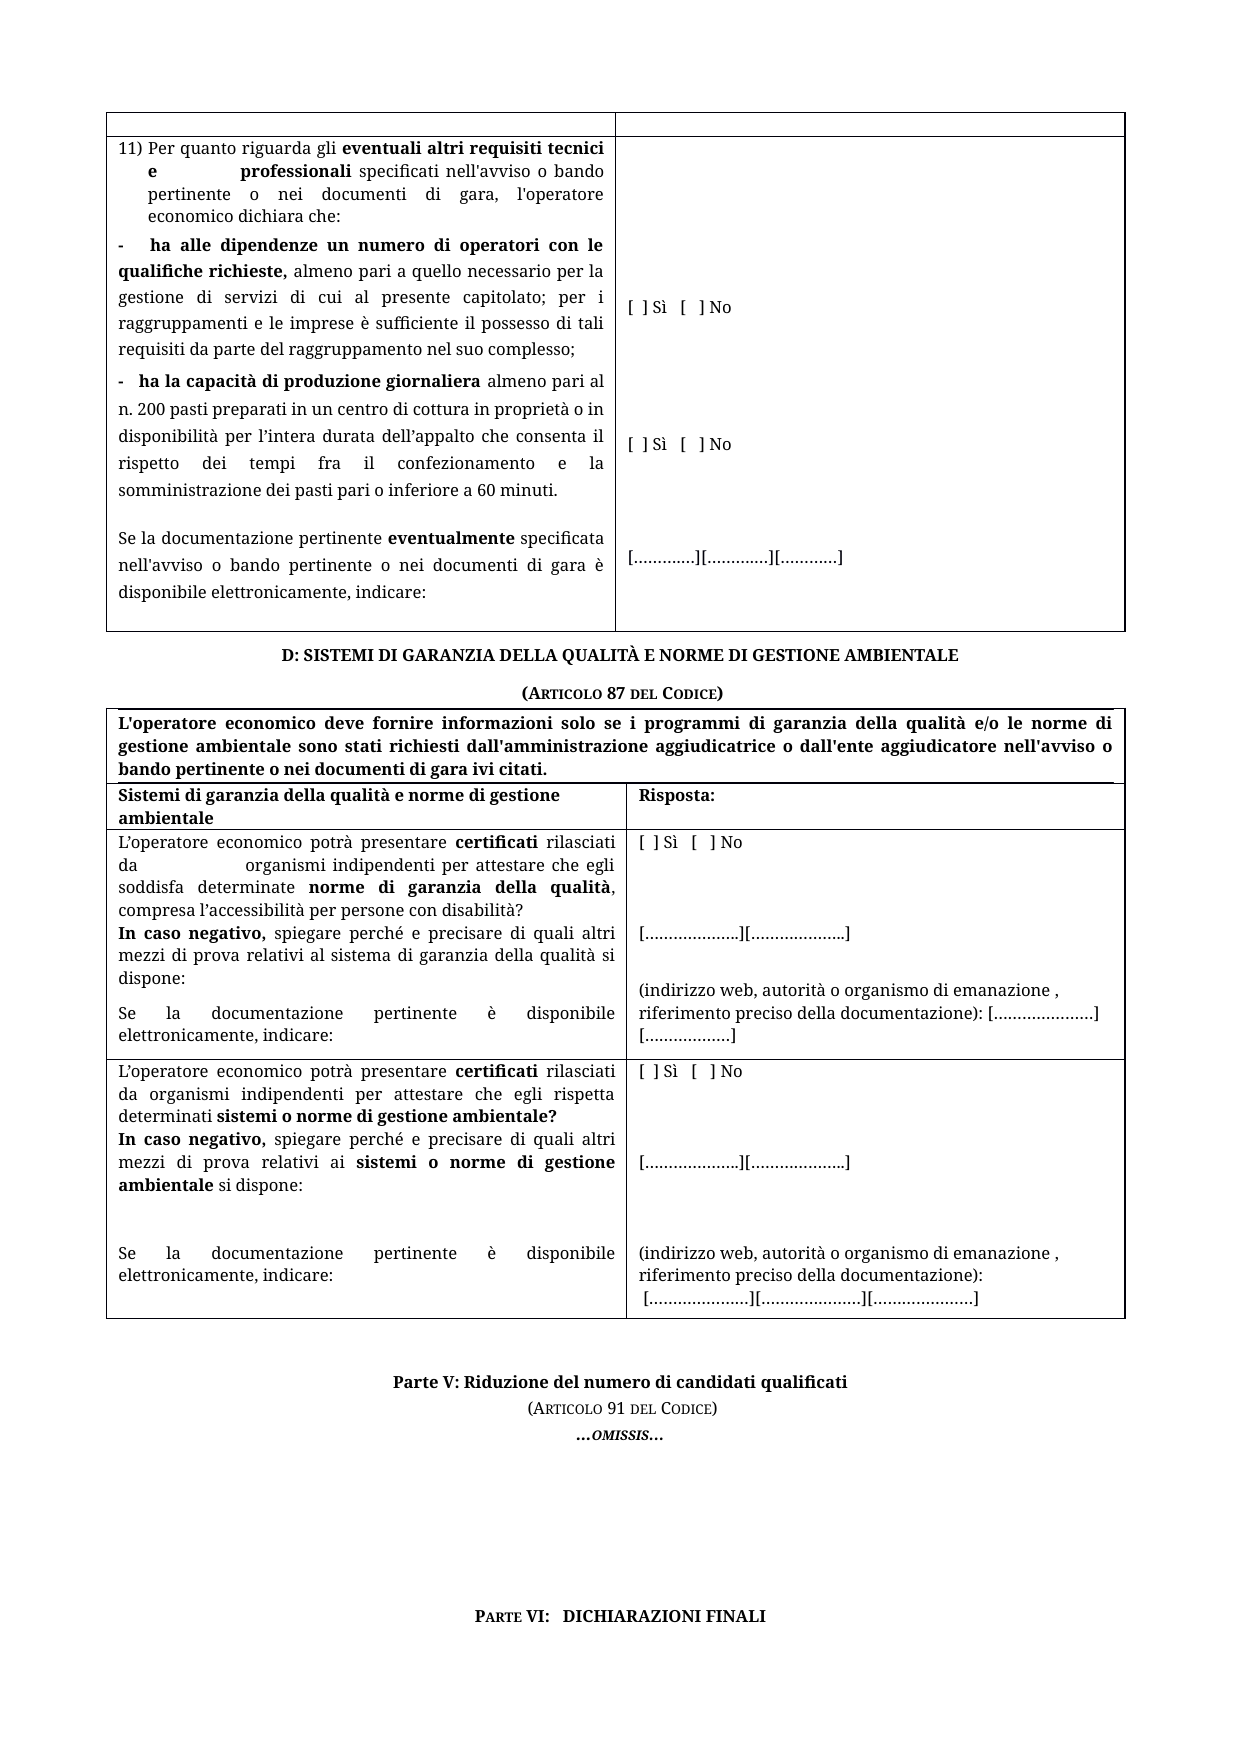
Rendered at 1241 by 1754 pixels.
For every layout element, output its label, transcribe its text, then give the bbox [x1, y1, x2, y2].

table_cell [107, 113, 615, 136]
table_header L'operatore economico deve fornire informazioni solo se i programmi di garanzia della qualità e/o le norme di gestione ambientale sono stati richiesti dall'amministrazione aggiudicatrice o dall'ente aggiudicatore nell'avviso o bando pertinente o nei documenti di gara ivi citati. [107, 709, 1124, 783]
text ...omissis… [118, 1423, 1122, 1445]
table_cell L’operatore economico potrà presentare certificati rilasciati da organismi indipendenti per attestare che egli rispetta determinati sistemi o norme di gestione ambientale? In caso negativo, spiegare perché e precisare di quali altri mezzi di prova relativi ai sistemi o norme di gestione ambientale si dispone: Se la documentazione pertinente è disponibile elettronicamente, indicare: [107, 1060, 626, 1317]
table_cell Sistemi di garanzia della qualità e norme di gestione ambientale [107, 784, 626, 829]
table_cell L’operatore economico potrà presentare certificati rilasciati da organismi indipendenti per attestare che egli soddisfa determinate norme di garanzia della qualità, compresa l’accessibilità per persone con disabilità? In caso negativo, spiegare perché e precisare di quali altri mezzi di prova relativi al sistema di garanzia della qualità si dispone: Se la documentazione pertinente è disponibile elettronicamente, indicare: [107, 830, 626, 1058]
title (Articolo 87 del Codice) [118, 681, 1122, 704]
text D: SISTEMI DI GARANZIA DELLA QUALITÀ E NORME DI GESTIONE AMBIENTALE [118, 643, 1122, 666]
table_cell [616, 113, 1124, 136]
text (Articolo 91 del Codice) [118, 1397, 1122, 1419]
table_cell [ ] Sì [ ] No [………………..][………………..] (indirizzo web, autorità o organismo di emanazione , riferimento preciso della documentazione): […………………][…………………][…………………] [627, 1060, 1124, 1317]
text Parte VI: DICHIARAZIONI FINALI [118, 1605, 1122, 1628]
table_cell Risposta: [627, 784, 1124, 829]
table_cell [ ] Sì [ ] No [ ] Sì [ ] No [……….…][……….…][…………] [616, 137, 1124, 631]
table_cell [ ] Sì [ ] No [………………..][………………..] (indirizzo web, autorità o organismo di emanazione , riferimento preciso della documentazione): […………………][………………] [627, 830, 1124, 1058]
text Parte V: Riduzione del numero di candidati qualificati [118, 1371, 1122, 1393]
table_cell 11) Per quanto riguarda gli eventuali altri requisiti tecnici e professionali specificati nell'avviso o bando pertinente o nei documenti di gara, l'operatore economico dichiara che: - ha alle dipendenze un numero di operatori con le qualifiche richieste, almeno pari a quello necessario per la gestione di servizi di cui al presente capitolato; per i raggruppamenti e le imprese è sufficiente il possesso di tali requisiti da parte del raggruppamento nel suo complesso; - ha la capacità di produzione giornaliera almeno pari al n. 200 pasti preparati in un centro di cottura in proprietà o in disponibilità per l’intera durata dell’appalto che consenta il rispetto dei tempi fra il confezionamento e la somministrazione dei pasti pari o inferiore a 60 minuti. Se la documentazione pertinente eventualmente specificata nell'avviso o bando pertinente o nei documenti di gara è disponibile elettronicamente, indicare: [107, 137, 615, 631]
